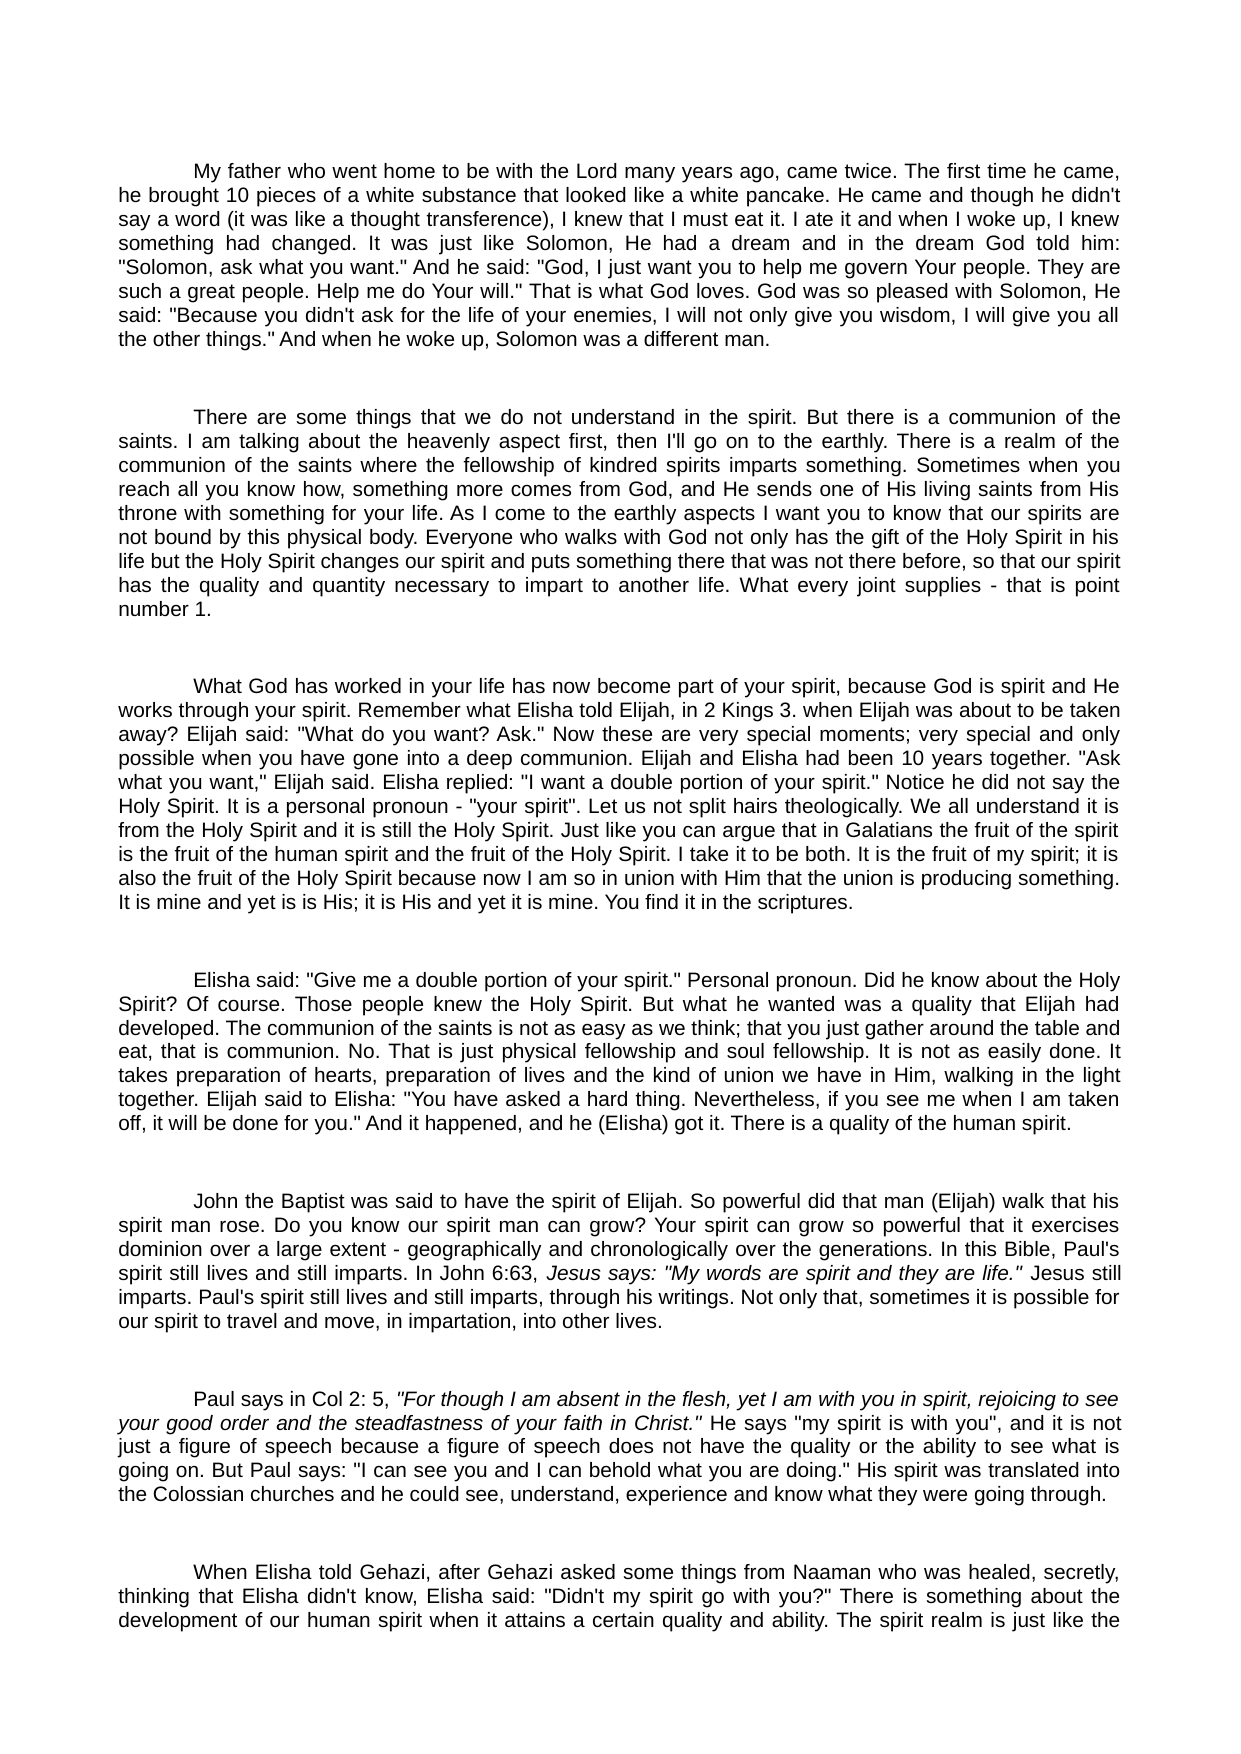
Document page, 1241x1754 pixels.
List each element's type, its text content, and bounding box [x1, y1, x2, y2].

text There are some things that we do not understand in the spirit. But there is a communion of the saints. I am talking about the heavenly aspect first, then I'll go on to the earthly. There is a realm of the communion of the saints where the fellowship of kindred spirits imparts something. Sometimes when you reach all you know how, something more comes from God, and He sends one of His living saints from His throne with something for your life. As I come to the earthly aspects I want you to know that our spirits are not bound by this physical body. Everyone who walks with God not only has the gift of the Holy Spirit in his life but the Holy Spirit changes our spirit and puts something there that was not there before, so that our spirit has the quality and quantity necessary to impart to another life. What every joint supplies - that is point number 1. [118, 405, 1122, 620]
text When Elisha told Gehazi, after Gehazi asked some things from Naaman who was healed, secretly, thinking that Elisha didn't know, Elisha said: "Didn't my spirit go with you?" There is something about the development of our human spirit when it attains a certain quality and ability. The spirit realm is just like the [118, 1560, 1122, 1632]
text Elisha said: "Give me a double portion of your spirit." Personal pronoun. Did he know about the Holy Spirit? Of course. Those people knew the Holy Spirit. But what he wanted was a quality that Elijah had developed. The communion of the saints is not as easy as we think; that you just gather around the table and eat, that is communion. No. That is just physical fellowship and soul fellowship. It is not as easily done. It takes preparation of hearts, preparation of lives and the kind of union we have in Him, walking in the light together. Elijah said to Elisha: "You have asked a hard thing. Nevertheless, if you see me when I am taken off, it will be done for you." And it happened, and he (Elisha) got it. There is a quality of the human spirit. [118, 967, 1122, 1135]
text Paul says in Col 2: 5, "For though I am absent in the flesh, yet I am with you in spirit, rejoicing to see your good order and the steadfastness of your faith in Christ." He says "my spirit is with you", and it is not just a figure of speech because a figure of speech does not have the quality or the ability to see what is going on. But Paul says: "I can see you and I can behold what you are doing." His spirit was translated into the Colossian churches and he could see, understand, experience and know what they were going through. [118, 1386, 1122, 1506]
text John the Baptist was said to have the spirit of Elijah. So powerful did that man (Elijah) walk that his spirit man rose. Do you know our spirit man can grow? Your spirit can grow so powerful that it exercises dominion over a large extent - geographically and chronologically over the generations. In this Bible, Paul's spirit still lives and still imparts. In John 6:63, Jesus says: "My words are spirit and they are life." Jesus still imparts. Paul's spirit still lives and still imparts, through his writings. Not only that, sometimes it is possible for our spirit to travel and move, in impartation, into other lives. [118, 1189, 1122, 1333]
text My father who went home to be with the Lord many years ago, came twice. The first time he came, he brought 10 pieces of a white substance that looked like a white pancake. He came and though he didn't say a word (it was like a thought transference), I knew that I must eat it. I ate it and when I woke up, I knew something had changed. It was just like Solomon, He had a dream and in the dream God told him: "Solomon, ask what you want." And he said: "God, I just want you to help me govern Your people. They are such a great people. Help me do Your will." That is what God loves. God was so pleased with Solomon, He said: "Because you didn't ask for the life of your enemies, I will not only give you wisdom, I will give you all the other things." And when he woke up, Solomon was a different man. [118, 159, 1122, 351]
text What God has worked in your life has now become part of your spirit, because God is spirit and He works through your spirit. Remember what Elisha told Elijah, in 2 Kings 3. when Elijah was about to be taken away? Elijah said: "What do you want? Ask." Now these are very special moments; very special and only possible when you have gone into a deep communion. Elijah and Elisha had been 10 years together. "Ask what you want," Elijah said. Elisha replied: "I want a double portion of your spirit." Notice he did not say the Holy Spirit. It is a personal pronoun - "your spirit". Let us not split hairs theologically. We all understand it is from the Holy Spirit and it is still the Holy Spirit. Just like you can argue that in Galatians the fruit of the spirit is the fruit of the human spirit and the fruit of the Holy Spirit. I take it to be both. It is the fruit of my spirit; it is also the fruit of the Holy Spirit because now I am so in union with Him that the union is producing something. It is mine and yet is is His; it is His and yet it is mine. You find it in the scriptures. [118, 674, 1122, 914]
